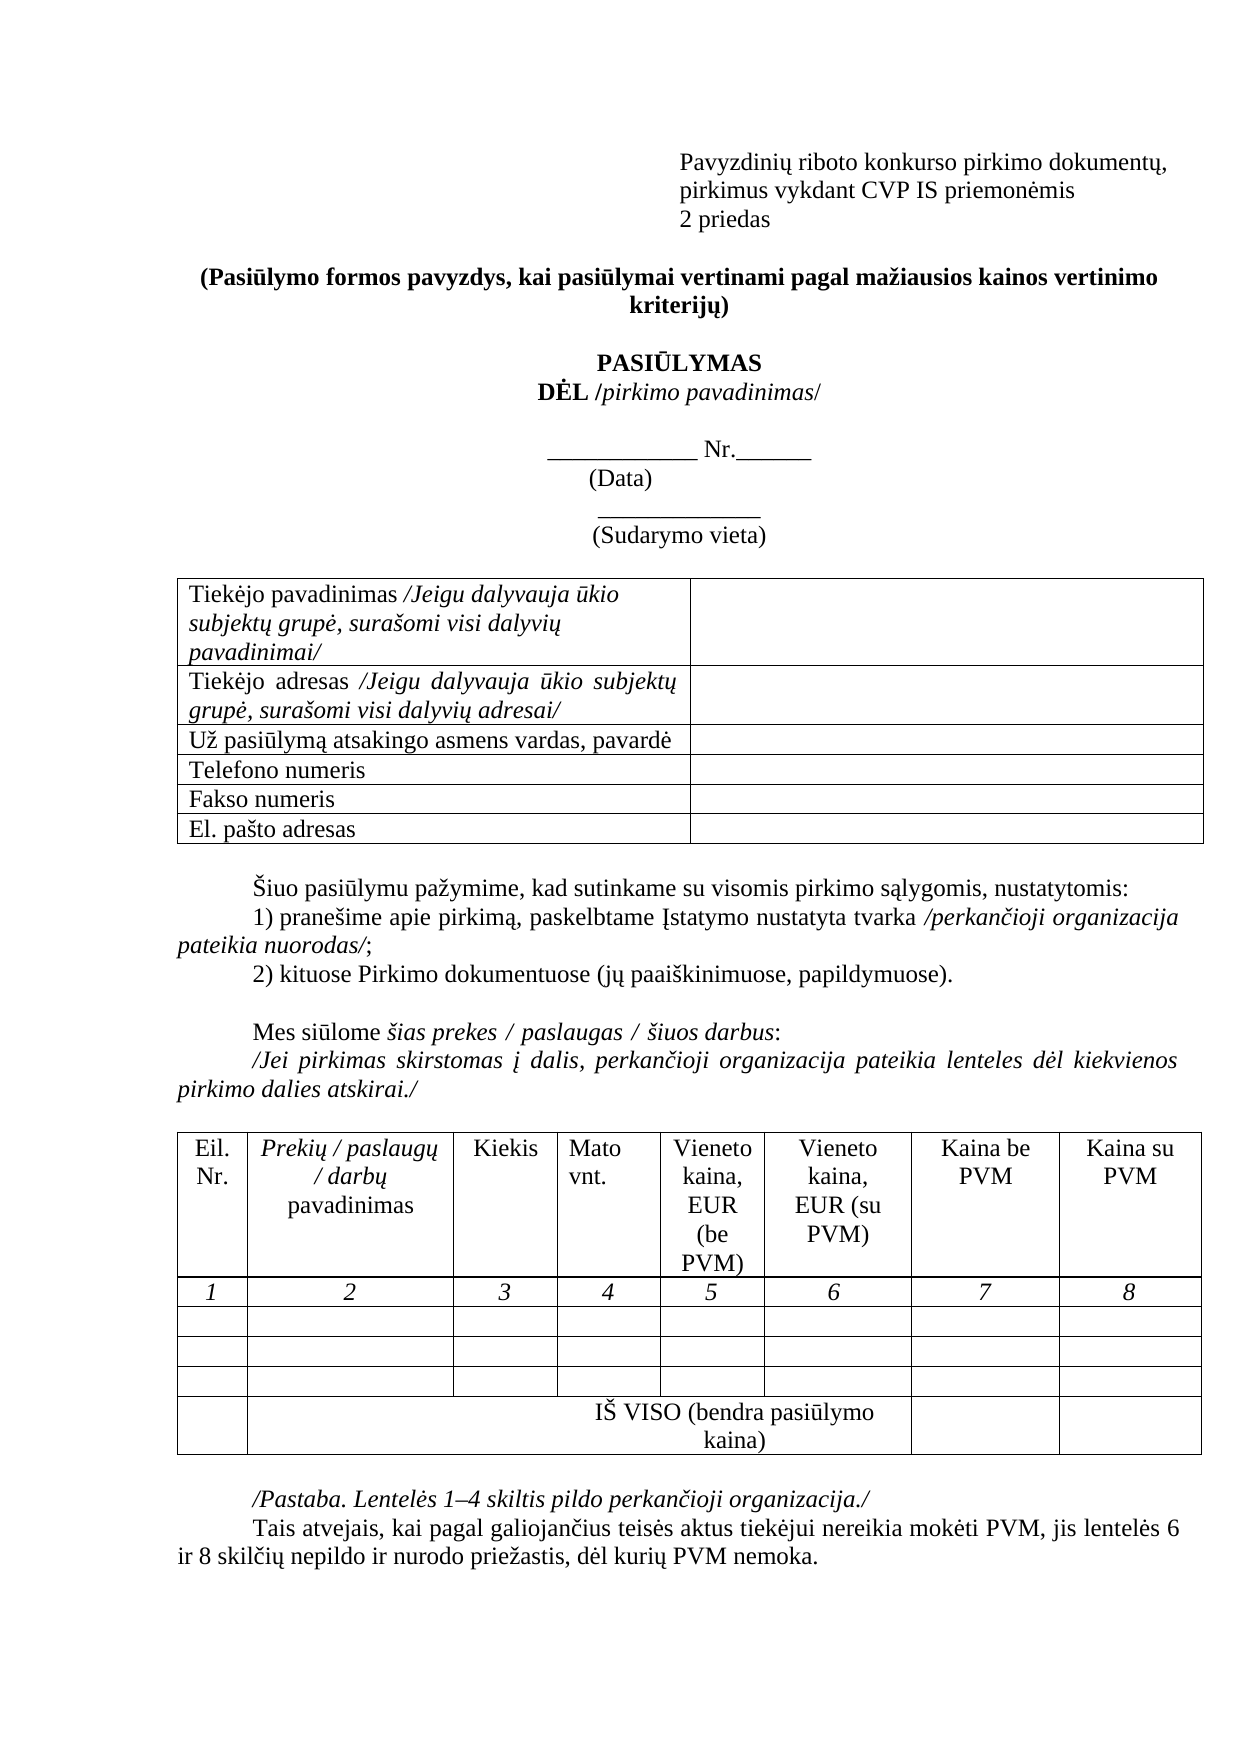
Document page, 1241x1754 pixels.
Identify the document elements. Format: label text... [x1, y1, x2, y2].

text 2) kituose Pirkimo dokumentuose (jų paaiškinimuose, papildymuose). [177, 959, 1181, 988]
text Šiuo pasiūlymu pažymime, kad sutinkame su visomis pirkimo sąlygomis, nustatytomis: [177, 873, 1181, 902]
text /Pastaba. Lentelės 1–4 skiltis pildo perkančioji organizacija./ [177, 1484, 1181, 1513]
table_cell Tiekėjo adresas /Jeigu dalyvauja ūkio subjektų grupė, surašomi visi dalyvių adresai/ [178, 666, 690, 724]
table_cell [1060, 1337, 1201, 1366]
table_cell [178, 1397, 247, 1454]
table_cell 5 [661, 1278, 764, 1306]
table_cell El. pašto adresas [178, 814, 690, 843]
table_header Vieneto kaina, EUR (su PVM) [765, 1133, 911, 1276]
table_header Mato vnt. [558, 1133, 660, 1276]
table_cell [248, 1367, 453, 1396]
table_cell [912, 1307, 1059, 1336]
text (Data) [447, 463, 1181, 492]
text Mes siūlome šias prekes / paslaugas / šiuos darbus: [177, 1017, 1181, 1045]
table_cell [691, 666, 1203, 724]
table_cell [765, 1337, 911, 1366]
table_cell [248, 1307, 453, 1336]
text Pavyzdinių riboto konkurso pirkimo dokumentų, pirkimus vykdant CVP IS priemonėmis [679, 147, 1181, 204]
text 1) pranešime apie pirkimą, paskelbtame Įstatymo nustatyta tvarka /perkančioji organizacija pateikia nuorodas/; [177, 902, 1181, 959]
text /Jei pirkimas skirstomas į dalis, perkančioji organizacija pateikia lenteles dėl kiekvienos pirkimo dalies atskirai./ [177, 1045, 1181, 1103]
table_cell [661, 1337, 764, 1366]
table_cell [248, 1337, 453, 1366]
table_cell 1 [178, 1278, 247, 1306]
text _____________ [177, 492, 1181, 521]
table_cell Fakso numeris [178, 785, 690, 813]
table_header Kiekis [454, 1133, 557, 1276]
table_cell [691, 755, 1203, 783]
table_header Kaina su PVM [1060, 1133, 1201, 1276]
table_cell Telefono numeris [178, 755, 690, 783]
text Tais atvejais, kai pagal galiojančius teisės aktus tiekėjui nereikia mokėti PVM, jis lentelės 6 ir 8 skilčių nepildo ir nurodo priežastis, dėl kurių PVM nemoka. [177, 1513, 1181, 1570]
table_cell [691, 725, 1203, 754]
table_cell [454, 1367, 557, 1396]
table_cell [454, 1307, 557, 1336]
table_cell [661, 1307, 764, 1336]
table_cell 6 [765, 1278, 911, 1306]
table_cell [178, 1367, 247, 1396]
table_cell [912, 1337, 1059, 1366]
table_cell [178, 1337, 247, 1366]
table_cell [248, 1397, 454, 1454]
table_cell 3 [454, 1278, 557, 1306]
table_cell 4 [558, 1278, 660, 1306]
table_cell [178, 1307, 247, 1336]
table_cell [765, 1307, 911, 1336]
table_header Vieneto kaina, EUR (be PVM) [661, 1133, 764, 1276]
table_cell 7 [912, 1278, 1059, 1306]
table_header Eil. Nr. [178, 1133, 247, 1276]
table_header Tiekėjo pavadinimas /Jeigu dalyvauja ūkio subjektų grupė, surašomi visi dalyvių pavadinimai/ [178, 579, 690, 665]
table_header [691, 579, 1203, 665]
text PASIŪLYMAS [177, 348, 1181, 377]
table_cell Už pasiūlymą atsakingo asmens vardas, pavardė [178, 725, 690, 754]
table_cell [691, 814, 1203, 843]
text DĖL /pirkimo pavadinimas/ [177, 377, 1181, 406]
table_cell [1060, 1397, 1201, 1454]
table_cell [1060, 1367, 1201, 1396]
table_header Kaina be PVM [912, 1133, 1059, 1276]
table_cell 2 [248, 1278, 453, 1306]
table_cell IŠ VISO (bendra pasiūlymo kaina) [557, 1397, 911, 1454]
table_cell [661, 1367, 764, 1396]
table_cell [912, 1397, 1059, 1454]
table_cell [1060, 1307, 1201, 1336]
text (Sudarymo vieta) [177, 521, 1181, 549]
table_cell [454, 1337, 557, 1366]
table_cell [912, 1367, 1059, 1396]
table_cell [558, 1367, 660, 1396]
table_cell [691, 785, 1203, 813]
table_cell [454, 1397, 557, 1454]
table_cell [558, 1337, 660, 1366]
table_header Prekių / paslaugų / darbų pavadinimas [248, 1133, 453, 1276]
text 2 priedas [679, 204, 1181, 233]
text (Pasiūlymo formos pavyzdys, kai pasiūlymai vertinami pagal mažiausios kainos vertinimo kriterijų) [177, 262, 1181, 319]
text ____________ Nr.______ [177, 434, 1181, 463]
table_cell [765, 1367, 911, 1396]
table_cell [558, 1307, 660, 1336]
table_cell 8 [1060, 1278, 1201, 1306]
